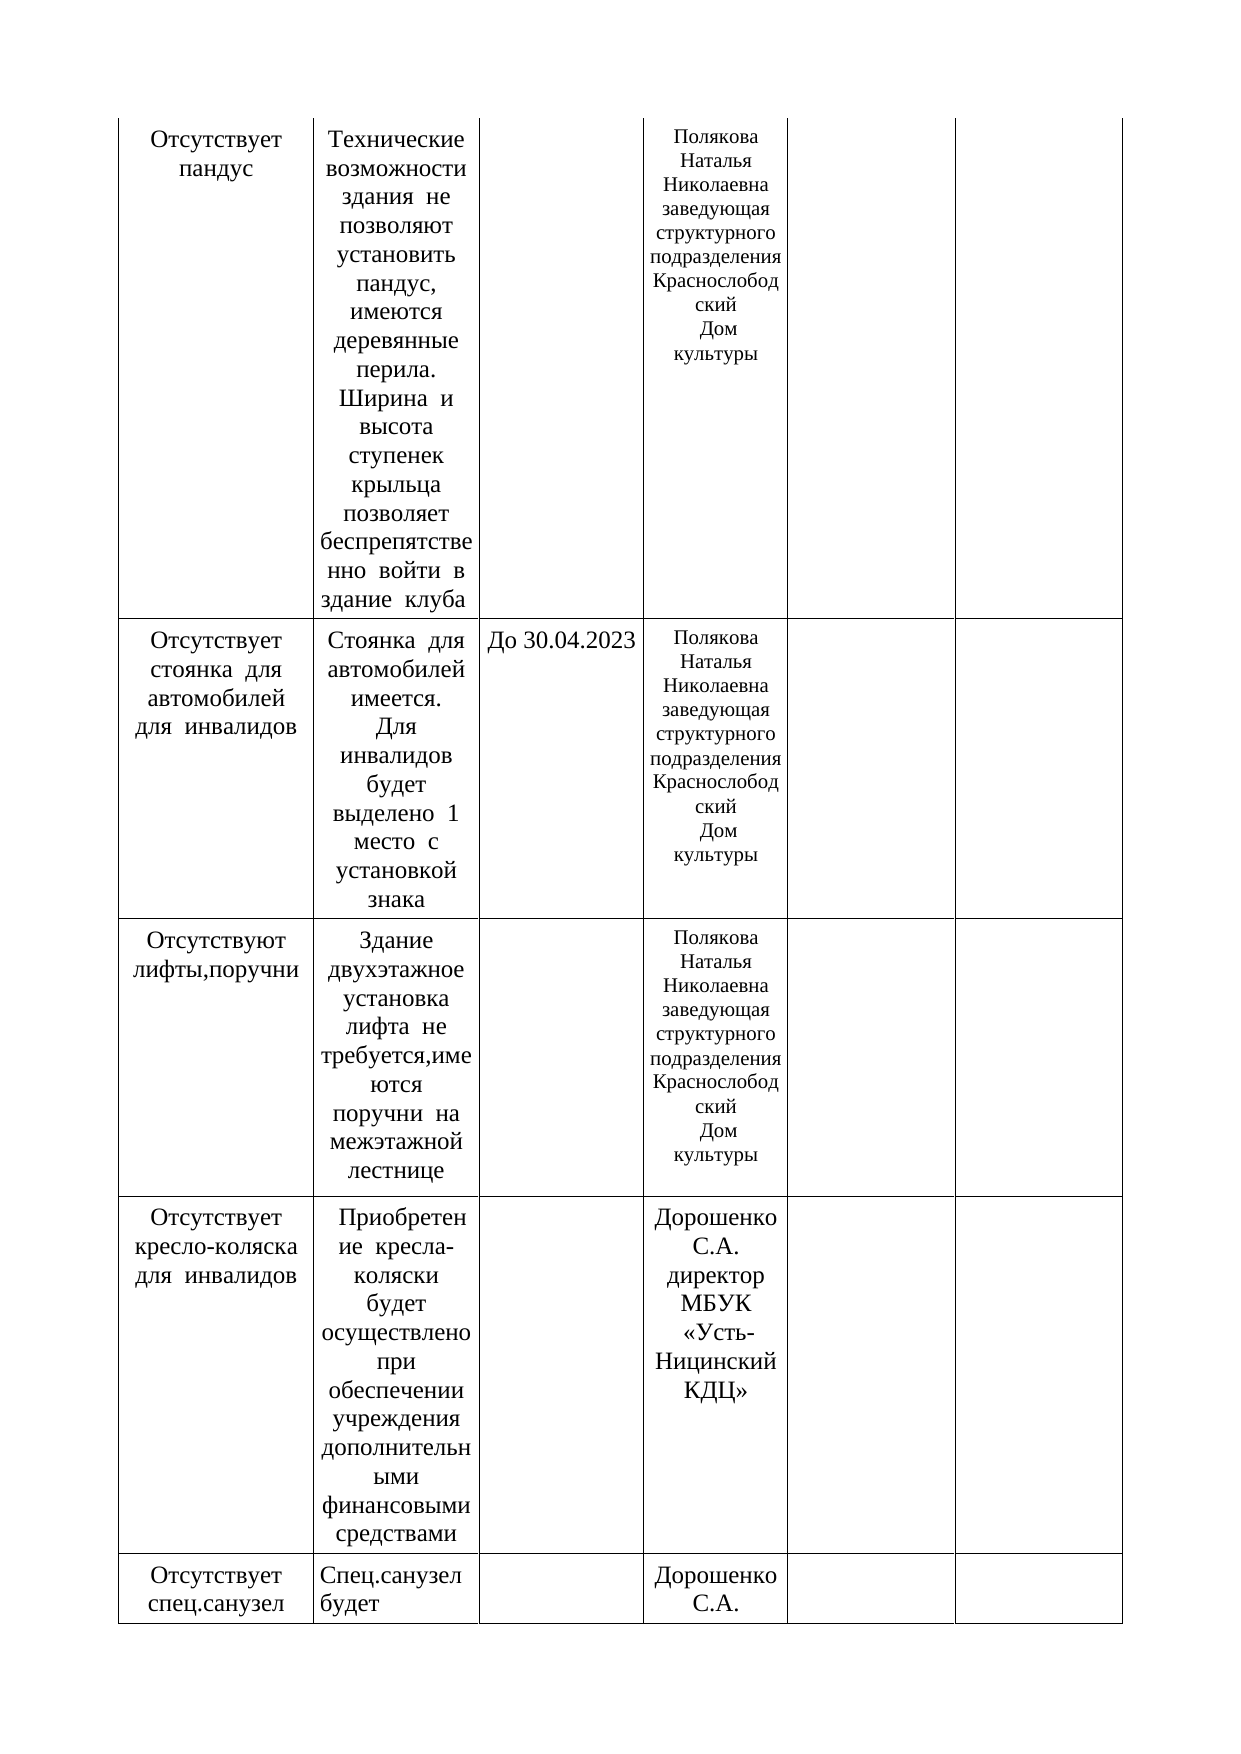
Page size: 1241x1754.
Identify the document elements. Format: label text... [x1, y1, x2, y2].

table_cell [480, 118, 643, 618]
table_cell [956, 919, 1122, 1196]
table_cell Отсутствует спец.санузел [119, 1554, 313, 1623]
table_cell Приобретение кресла-коляски будет осуществлено при обеспечении учреждения дополнительными финансовыми средствами [314, 1197, 478, 1553]
table_cell Отсутствует пандус [119, 118, 313, 618]
table_cell [788, 1197, 954, 1553]
table_cell [956, 1197, 1122, 1553]
table_cell [956, 1554, 1122, 1623]
table_cell [788, 118, 954, 618]
table_cell [788, 919, 954, 1196]
table_cell Отсутствует стоянка для автомобилей для инвалидов [119, 619, 313, 918]
table_cell Спец.санузел будет [314, 1554, 478, 1623]
table_cell Полякова Наталья Николаевна заведующая структурного подразделения Краснослободский Дом культуры [644, 619, 787, 918]
table_cell [956, 619, 1122, 918]
table_cell Стоянка для автомобилей имеется. Для инвалидов будет выделено 1 место с установкой знака [314, 619, 478, 918]
table_cell Полякова Наталья Николаевна заведующая структурного подразделения Краснослободский Дом культуры [644, 118, 787, 618]
table_cell [956, 118, 1122, 618]
table_cell Здание двухэтажное установка лифта не требуется,имеются поручни на межэтажной лестнице [314, 919, 478, 1196]
table_cell Дорошенко С.А. директор МБУК «Усть-Ницинский КДЦ» [644, 1197, 787, 1553]
table_cell Полякова Наталья Николаевна заведующая структурного подразделения Краснослободский Дом культуры [644, 919, 787, 1196]
table_cell [788, 1554, 954, 1623]
table_cell Дорошенко С.А. [644, 1554, 787, 1623]
table_cell [480, 1197, 643, 1553]
table_cell Технические возможности здания не позволяют установить пандус, имеются деревянные перила. Ширина и высота ступенек крыльца позволяет беспрепятственно войти в здание клуба [314, 118, 478, 618]
table_cell Отсутствуют лифты,поручни [119, 919, 313, 1196]
table_cell [480, 919, 643, 1196]
table_cell [788, 619, 954, 918]
table_cell [480, 1554, 643, 1623]
table_cell Отсутствует кресло-коляска для инвалидов [119, 1197, 313, 1553]
table_cell До 30.04.2023 [480, 619, 643, 918]
